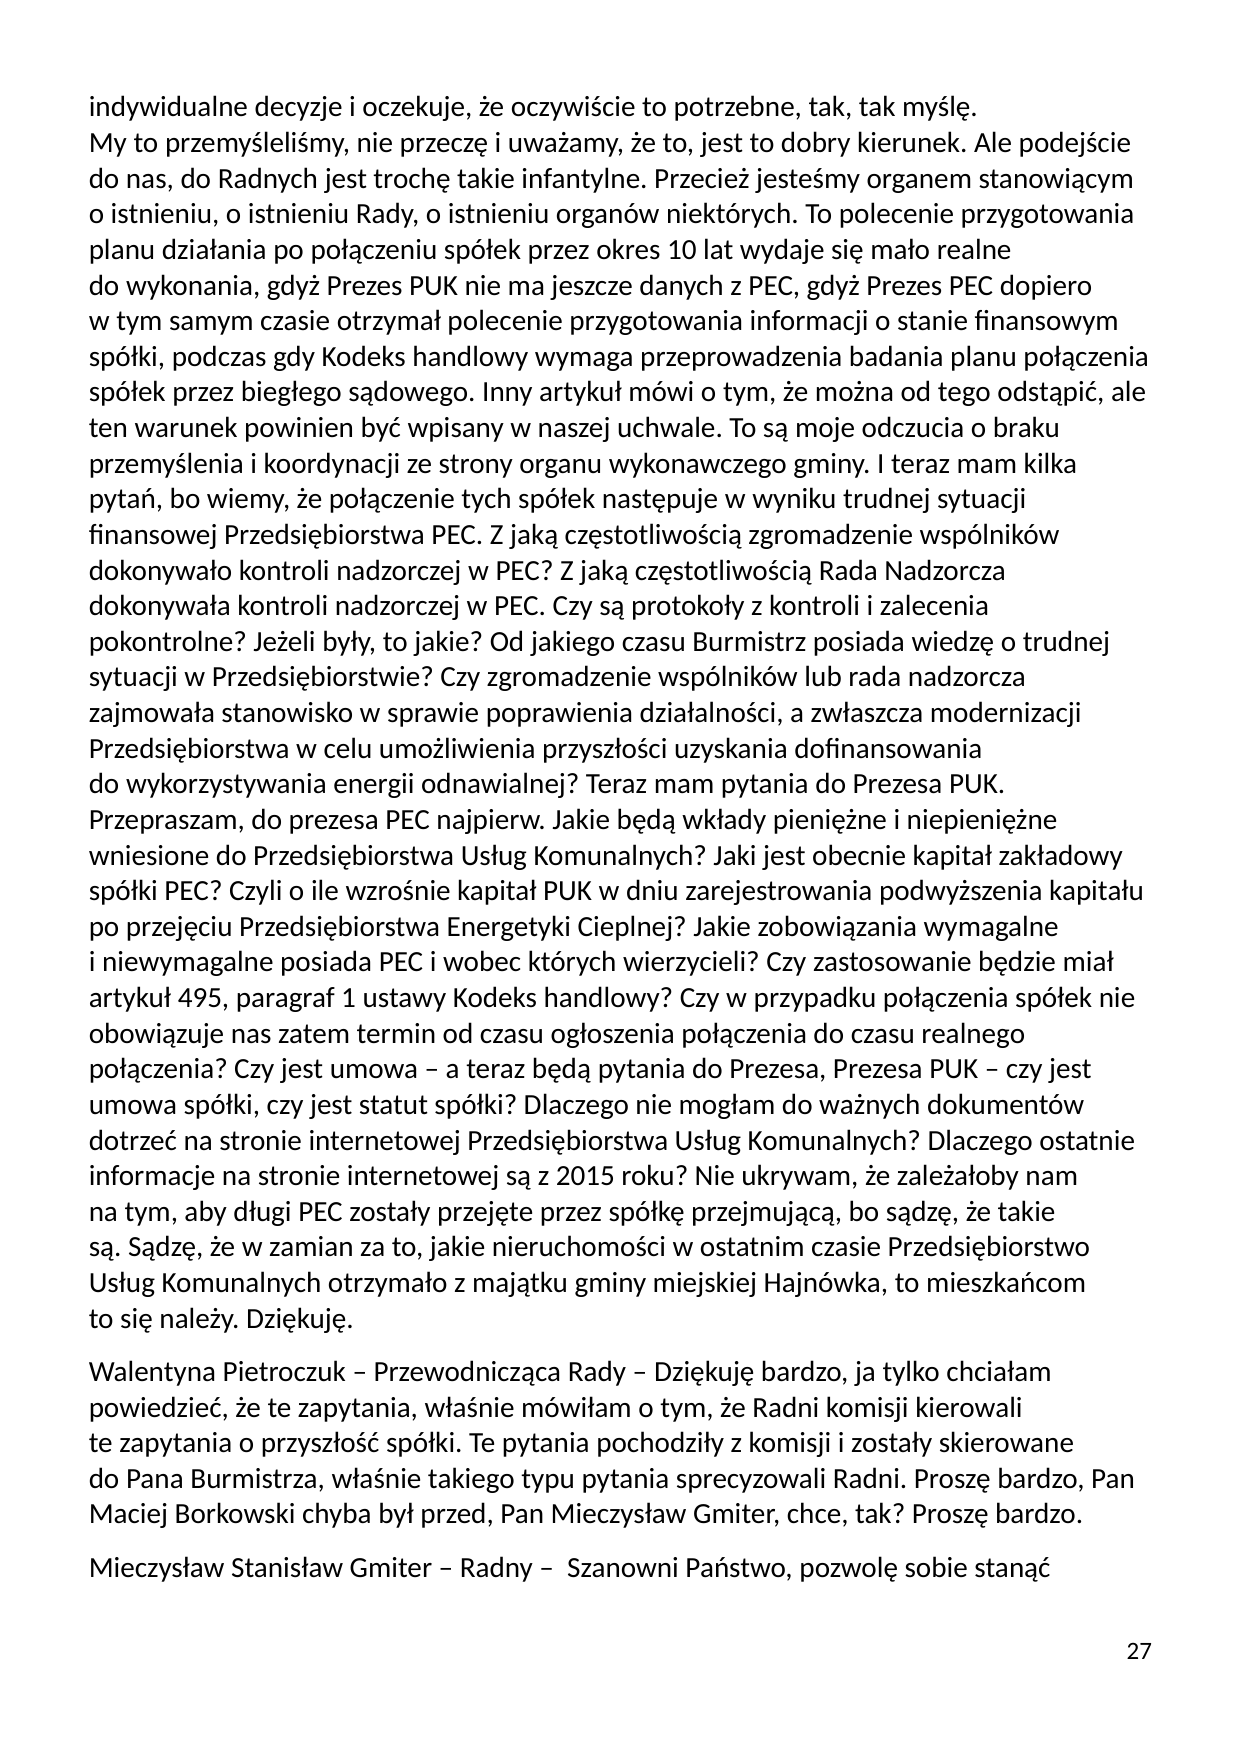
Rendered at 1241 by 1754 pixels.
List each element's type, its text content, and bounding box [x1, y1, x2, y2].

text Mieczysław Stanisław Gmiter – Radny – Szanowni Państwo, pozwolę sobie stanąć [88, 1549, 1152, 1584]
text indywidualne decyzje i oczekuje, że oczywiście to potrzebne, tak, tak myślę. My to przemyśleliśmy, nie przeczę i uważamy, że to, jest to dobry kierunek. Ale podejście do nas, do Radnych jest trochę takie infantylne. Przecież jesteśmy organem stanowiącym o istnieniu, o istnieniu Rady, o istnieniu organów niektórych. To polecenie przygotowania planu działania po połączeniu spółek przez okres 10 lat wydaje się mało realne do wykonania, gdyż Prezes PUK nie ma jeszcze danych z PEC, gdyż Prezes PEC dopiero w tym samym czasie otrzymał polecenie przygotowania informacji o stanie finansowym spółki, podczas gdy Kodeks handlowy wymaga przeprowadzenia badania planu połączenia spółek przez biegłego sądowego. Inny artykuł mówi o tym, że można od tego odstąpić, ale ten warunek powinien być wpisany w naszej uchwale. To są moje odczucia o braku przemyślenia i koordynacji ze strony organu wykonawczego gminy. I teraz mam kilka pytań, bo wiemy, że połączenie tych spółek następuje w wyniku trudnej sytuacji finansowej Przedsiębiorstwa PEC. Z jaką częstotliwością zgromadzenie wspólników dokonywało kontroli nadzorczej w PEC? Z jaką częstotliwością Rada Nadzorcza dokonywała kontroli nadzorczej w PEC. Czy są protokoły z kontroli i zalecenia pokontrolne? Jeżeli były, to jakie? Od jakiego czasu Burmistrz posiada wiedzę o trudnej sytuacji w Przedsiębiorstwie? Czy zgromadzenie wspólników lub rada nadzorcza zajmowała stanowisko w sprawie poprawienia działalności, a zwłaszcza modernizacji Przedsiębiorstwa w celu umożliwienia przyszłości uzyskania dofinansowania do wykorzystywania energii odnawialnej? Teraz mam pytania do Prezesa PUK. Przepraszam, do prezesa PEC najpierw. Jakie będą wkłady pieniężne i niepieniężne wniesione do Przedsiębiorstwa Usług Komunalnych? Jaki jest obecnie kapitał zakładowy spółki PEC? Czyli o ile wzrośnie kapitał PUK w dniu zarejestrowania podwyższenia kapitału po przejęciu Przedsiębiorstwa Energetyki Cieplnej? Jakie zobowiązania wymagalne i niewymagalne posiada PEC i wobec których wierzycieli? Czy zastosowanie będzie miał artykuł 495, paragraf 1 ustawy Kodeks handlowy? Czy w przypadku połączenia spółek nie obowiązuje nas zatem termin od czasu ogłoszenia połączenia do czasu realnego połączenia? Czy jest umowa – a teraz będą pytania do Prezesa, Prezesa PUK – czy jest umowa spółki, czy jest statut spółki? Dlaczego nie mogłam do ważnych dokumentów dotrzeć na stronie internetowej Przedsiębiorstwa Usług Komunalnych? Dlaczego ostatnie informacje na stronie internetowej są z 2015 roku? Nie ukrywam, że zależałoby nam na tym, aby długi PEC zostały przejęte przez spółkę przejmującą, bo sądzę, że takie są. Sądzę, że w zamian za to, jakie nieruchomości w ostatnim czasie Przedsiębiorstwo Usług Komunalnych otrzymało z majątku gminy miejskiej Hajnówka, to mieszkańcom to się należy. Dziękuję. [88, 88, 1152, 1335]
text Walentyna Pietroczuk – Przewodnicząca Rady – Dziękuję bardzo, ja tylko chciałam powiedzieć, że te zapytania, właśnie mówiłam o tym, że Radni komisji kierowali te zapytania o przyszłość spółki. Te pytania pochodziły z komisji i zostały skierowane do Pana Burmistrza, właśnie takiego typu pytania sprecyzowali Radni. Proszę bardzo, Pan Maciej Borkowski chyba był przed, Pan Mieczysław Gmiter, chce, tak? Proszę bardzo. [88, 1353, 1152, 1531]
